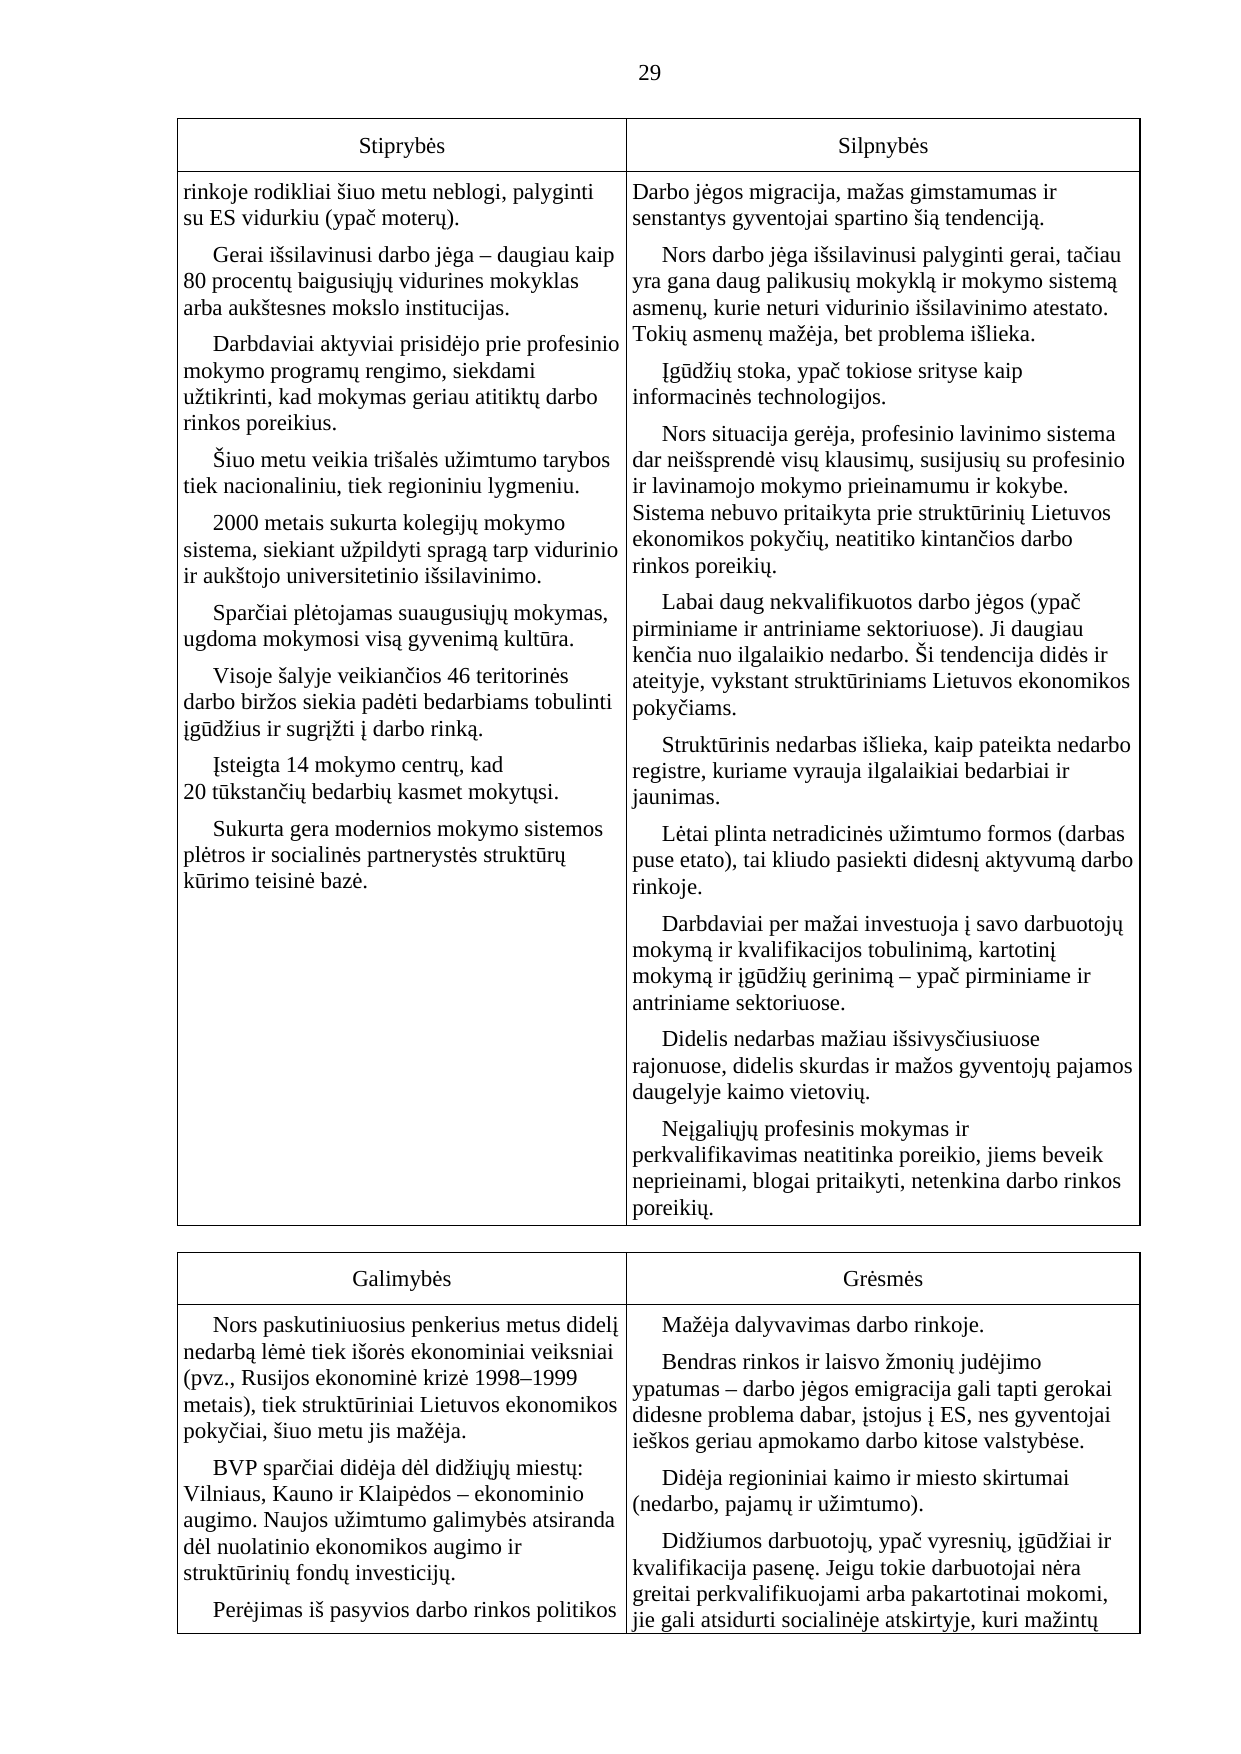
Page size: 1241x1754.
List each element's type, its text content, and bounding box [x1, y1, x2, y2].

table_header Galimybės [178, 1253, 626, 1304]
table_cell Darbo jėgos migracija, mažas gimstamumas ir senstantys gyventojai spartino šią tendenciją. Nors darbo jėga išsilavinusi palyginti gerai, tačiau yra gana daug palikusių mokyklą ir mokymo sistemą asmenų, kurie neturi vidurinio išsilavinimo atestato. Tokių asmenų mažėja, bet problema išlieka. Įgūdžių stoka, ypač tokiose srityse kaip informacinės technologijos. Nors situacija gerėja, profesinio lavinimo sistema dar neišsprendė visų klausimų, susijusių su profesinio ir lavinamojo mokymo prieinamumu ir kokybe. Sistema nebuvo pritaikyta prie struktūrinių Lietuvos ekonomikos pokyčių, neatitiko kintančios darbo rinkos poreikių. Labai daug nekvalifikuotos darbo jėgos (ypač pirminiame ir antriniame sektoriuose). Ji daugiau kenčia nuo ilgalaikio nedarbo. Ši tendencija didės ir ateityje, vykstant struktūriniams Lietuvos ekonomikos pokyčiams. Struktūrinis nedarbas išlieka, kaip pateikta nedarbo registre, kuriame vyrauja ilgalaikiai bedarbiai ir jaunimas. Lėtai plinta netradicinės užimtumo formos (darbas puse etato), tai kliudo pasiekti didesnį aktyvumą darbo rinkoje. Darbdaviai per mažai investuoja į savo darbuotojų mokymą ir kvalifikacijos tobulinimą, kartotinį mokymą ir įgūdžių gerinimą – ypač pirminiame ir antriniame sektoriuose. Didelis nedarbas mažiau išsivysčiusiuose rajonuose, didelis skurdas ir mažos gyventojų pajamos daugelyje kaimo vietovių. Neįgaliųjų profesinis mokymas ir perkvalifikavimas neatitinka poreikio, jiems beveik neprieinami, blogai pritaikyti, netenkina darbo rinkos poreikių. [627, 172, 1139, 1224]
table_header Grėsmės [627, 1253, 1139, 1304]
table_header Silpnybės [627, 119, 1139, 171]
table_cell Nors paskutiniuosius penkerius metus didelį nedarbą lėmė tiek išorės ekonominiai veiksniai (pvz., Rusijos ekonominė krizė 1998–1999 metais), tiek struktūriniai Lietuvos ekonomikos pokyčiai, šiuo metu jis mažėja. BVP sparčiai didėja dėl didžiųjų miestų: Vilniaus, Kauno ir Klaipėdos – ekonominio augimo. Naujos užimtumo galimybės atsiranda dėl nuolatinio ekonomikos augimo ir struktūrinių fondų investicijų. Perėjimas iš pasyvios darbo rinkos politikos [178, 1305, 626, 1633]
table_cell Mažėja dalyvavimas darbo rinkoje. Bendras rinkos ir laisvo žmonių judėjimo ypatumas – darbo jėgos emigracija gali tapti gerokai didesne problema dabar, įstojus į ES, nes gyventojai ieškos geriau apmokamo darbo kitose valstybėse. Didėja regioniniai kaimo ir miesto skirtumai (nedarbo, pajamų ir užimtumo). Didžiumos darbuotojų, ypač vyresnių, įgūdžiai ir kvalifikacija pasenę. Jeigu tokie darbuotojai nėra greitai perkvalifikuojami arba pakartotinai mokomi, jie gali atsidurti socialinėje atskirtyje, kuri mažintų [627, 1305, 1139, 1633]
table_cell rinkoje rodikliai šiuo metu neblogi, palyginti su ES vidurkiu (ypač moterų). Gerai išsilavinusi darbo jėga – daugiau kaip 80 procentų baigusiųjų vidurines mokyklas arba aukštesnes mokslo institucijas. Darbdaviai aktyviai prisidėjo prie profesinio mokymo programų rengimo, siekdami užtikrinti, kad mokymas geriau atitiktų darbo rinkos poreikius. Šiuo metu veikia trišalės užimtumo tarybos tiek nacionaliniu, tiek regioniniu lygmeniu. 2000 metais sukurta kolegijų mokymo sistema, siekiant užpildyti spragą tarp vidurinio ir aukštojo universitetinio išsilavinimo. Sparčiai plėtojamas suaugusiųjų mokymas, ugdoma mokymosi visą gyvenimą kultūra. Visoje šalyje veikiančios 46 teritorinės darbo biržos siekia padėti bedarbiams tobulinti įgūdžius ir sugrįžti į darbo rinką. Įsteigta 14 mokymo centrų, kad 20 tūkstančių bedarbių kasmet mokytųsi. Sukurta gera modernios mokymo sistemos plėtros ir socialinės partnerystės struktūrų kūrimo teisinė bazė. [178, 172, 626, 1224]
table_header Stiprybės [178, 119, 626, 171]
